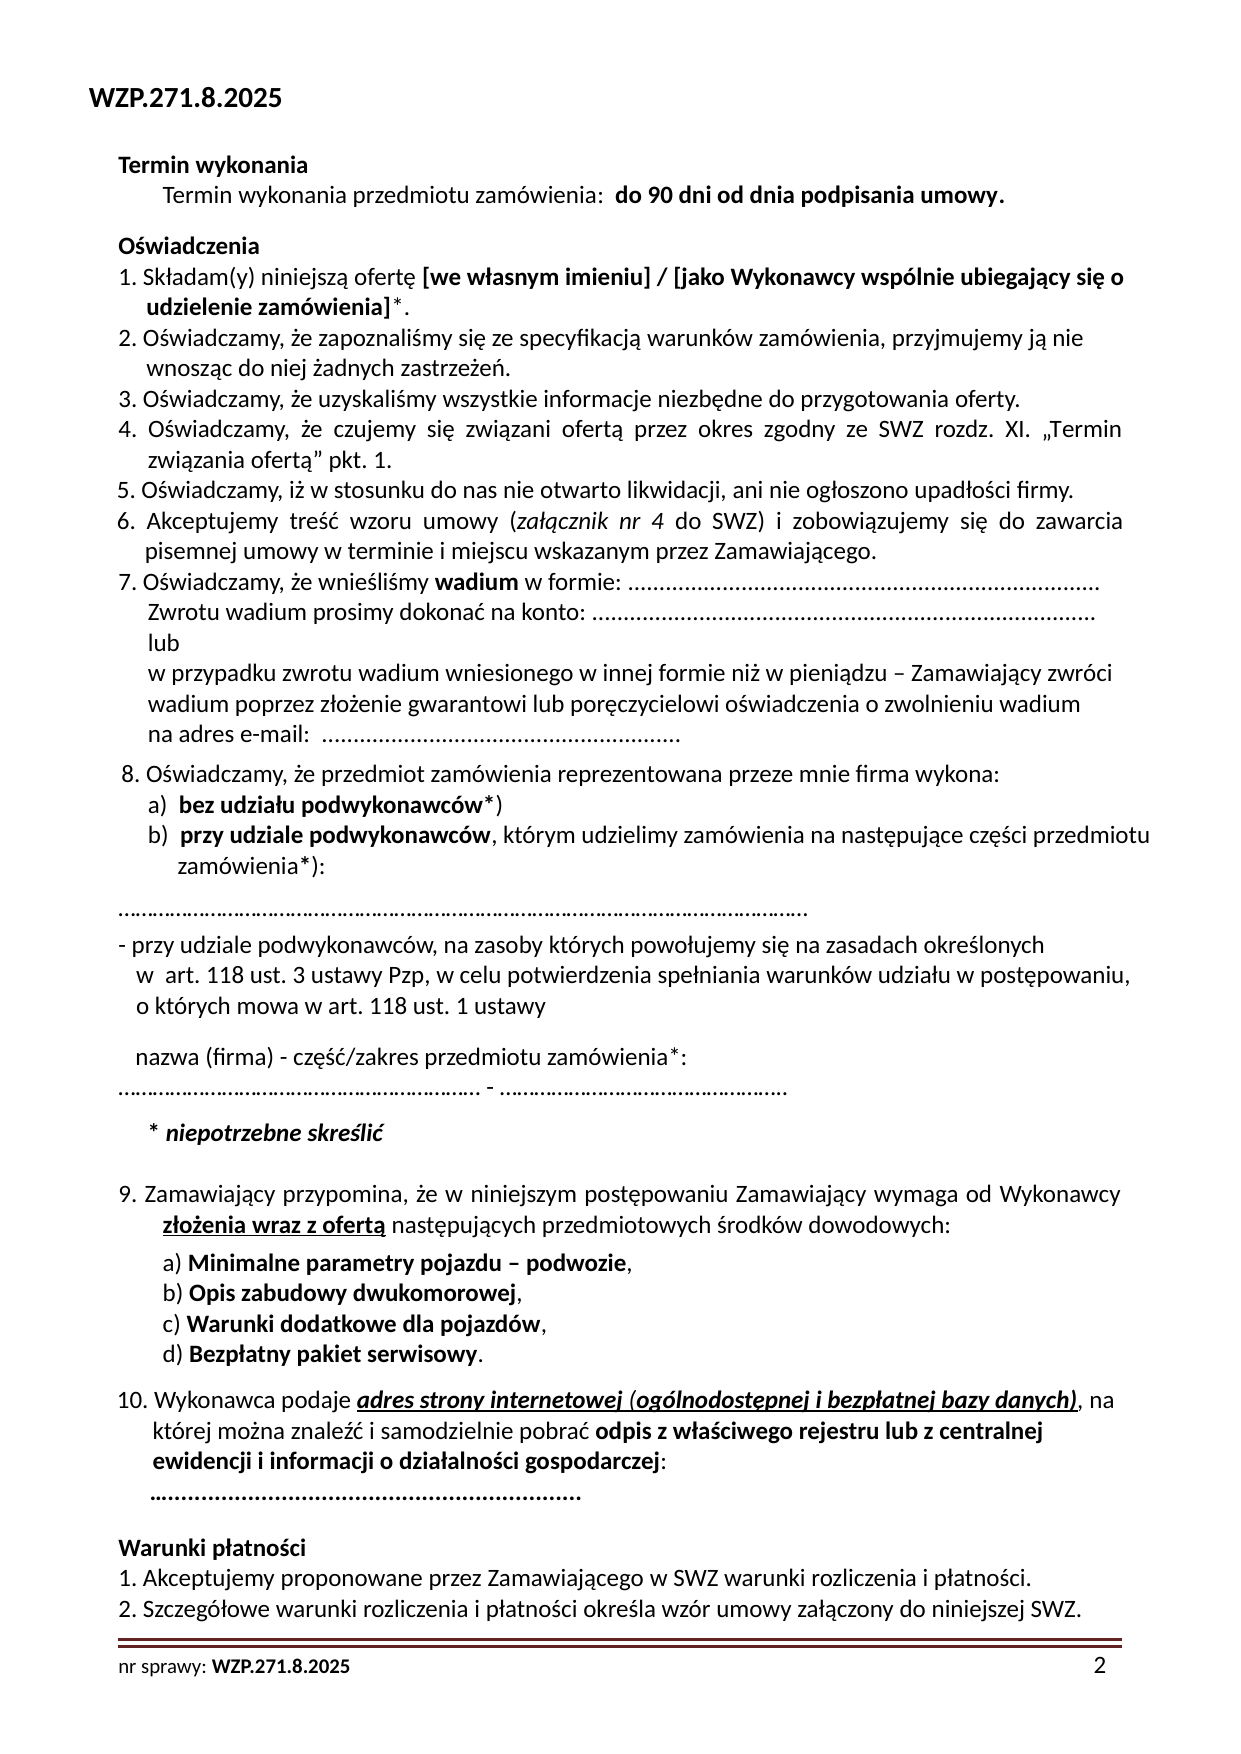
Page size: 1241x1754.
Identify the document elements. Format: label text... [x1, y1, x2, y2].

text c) Warunki dodatkowe dla pojazdów, [118, 1308, 1122, 1338]
text ………………………………………………………………………………………………………… [118, 892, 1217, 923]
text ….............................................................. [149, 1476, 1122, 1506]
text a) Minimalne parametry pojazdu – podwozie, [118, 1247, 1122, 1277]
text ……………………………………………………… - ………………………………………….. [118, 1071, 1122, 1102]
subtitle Warunki płatności [118, 1532, 1122, 1563]
text 6. Akceptujemy treść wzoru umowy (załącznik nr 4 do SWZ) i zobowiązujemy się do zawarcia pisemnej umowy w terminie i miejscu wskazanym przez Zamawiającego. [117, 505, 1123, 566]
text b) przy udziale podwykonawców, którym udzielimy zamówienia na następujące części przedmiotu zamówienia*): [148, 819, 1159, 881]
text 4. Oświadczamy, że czujemy się związani ofertą przez okres zgodny ze SWZ rozdz. XI. „Termin związania ofertą” pkt. 1. [118, 413, 1122, 474]
text Termin wykonania przedmiotu zamówienia: do 90 dni od dnia podpisania umowy. [162, 179, 1122, 210]
text b) Opis zabudowy dwukomorowej, [118, 1277, 1122, 1308]
text Zwrotu wadium prosimy dokonać na konto: ................................................................................ [148, 596, 1196, 627]
text a) bez udziału podwykonawców*) [148, 789, 1122, 819]
text 1. Składam(y) niniejszą ofertę [we własnym imieniu] / [jako Wykonawcy wspólnie ubiegający się o udzielenie zamówienia]*. [118, 261, 1156, 322]
text 2. Oświadczamy, że zapoznaliśmy się ze specyfikacją warunków zamówienia, przyjmujemy ją nie wnosząc do niej żadnych zastrzeżeń. [118, 322, 1156, 383]
subtitle Termin wykonania [118, 149, 1122, 179]
text w art. 118 ust. 3 ustawy Pzp, w celu potwierdzenia spełniania warunków udziału w postępowaniu, o których mowa w art. 118 ust. 1 ustawy [136, 959, 1137, 1020]
text nazwa (firma) - część/zakres przedmiotu zamówienia*: [118, 1041, 1122, 1071]
text 7. Oświadczamy, że wnieśliśmy wadium w formie: ........................................................................... [118, 566, 1196, 596]
text - przy udziale podwykonawców, na zasoby których powołujemy się na zasadach określonych [118, 929, 1122, 959]
text * niepotrzebne skreślić [147, 1117, 1122, 1148]
text d) Bezpłatny pakiet serwisowy. [118, 1338, 1122, 1369]
text 10. Wykonawca podaje adres strony internetowej (ogólnodostępnej i bezpłatnej bazy danych), na której można znaleźć i samodzielnie pobrać odpis z właściwego rejestru lub z centralnej ewidencji i informacji o działalności gospodarczej: [117, 1384, 1122, 1476]
text 5. Oświadczamy, iż w stosunku do nas nie otwarto likwidacji, ani nie ogłoszono upadłości firmy. [117, 474, 1122, 505]
text 9. Zamawiający przypomina, że w niniejszym postępowaniu Zamawiający wymaga od Wykonawcy złożenia wraz z ofertą następujących przedmiotowych środków dowodowych: [118, 1178, 1122, 1239]
text 2. Szczegółowe warunki rozliczenia i płatności określa wzór umowy załączony do niniejszej SWZ. [118, 1593, 1186, 1624]
text 1. Akceptujemy proponowane przez Zamawiającego w SWZ warunki rozliczenia i płatności. [118, 1563, 1183, 1593]
text na adres e-mail: ......................................................... [148, 718, 1196, 749]
text 8. Oświadczamy, że przedmiot zamówienia reprezentowana przeze mnie firma wykona: [121, 758, 1191, 789]
text w przypadku zwrotu wadium wniesionego w innej formie niż w pieniądzu – Zamawiający zwróci wadium poprzez złożenie gwarantowi lub poręczycielowi oświadczenia o zwolnieniu wadium [148, 657, 1196, 718]
text Oświadczenia [118, 230, 1122, 261]
text 3. Oświadczamy, że uzyskaliśmy wszystkie informacje niezbędne do przygotowania oferty. [118, 383, 1181, 413]
text lub [148, 627, 1196, 657]
